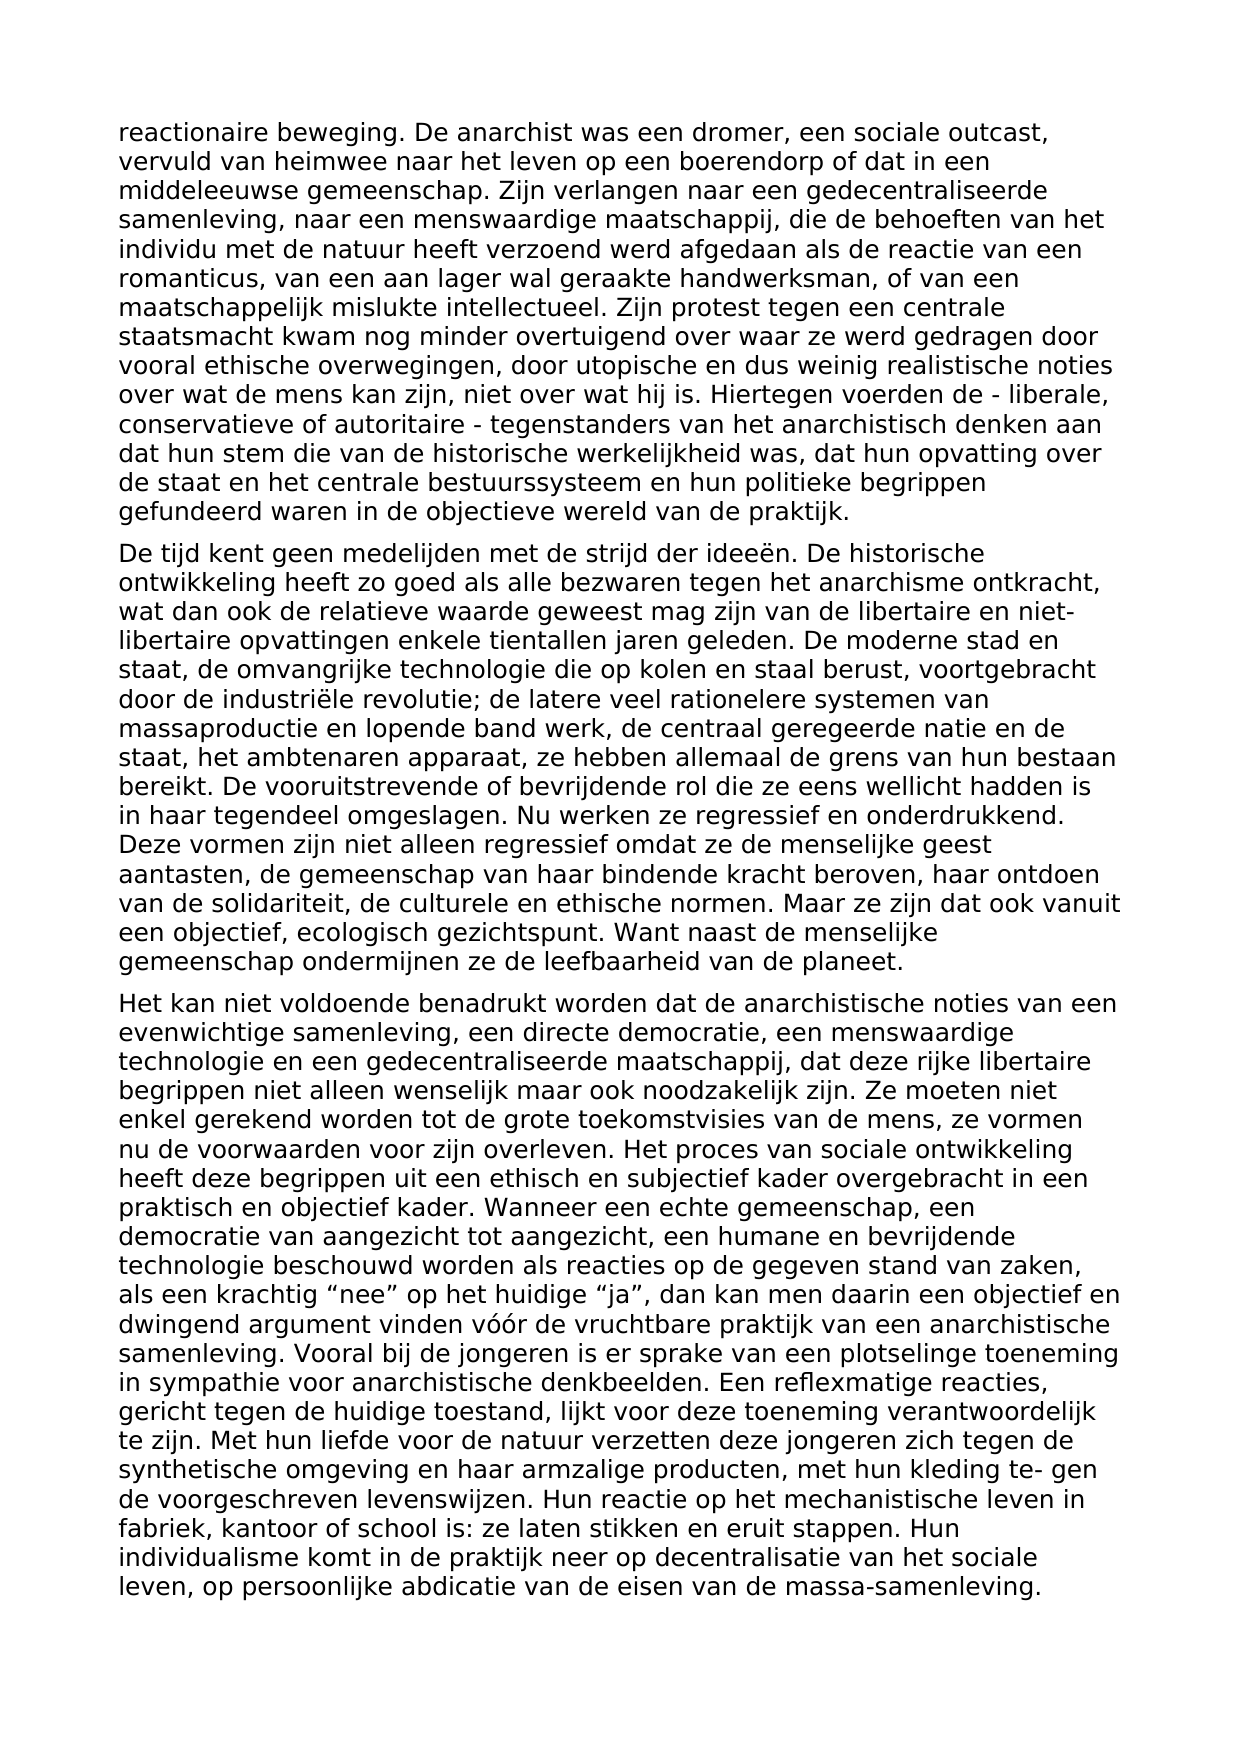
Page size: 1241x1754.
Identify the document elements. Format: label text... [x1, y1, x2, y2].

text Het kan niet voldoende benadrukt worden dat de anarchistische noties van een evenwichtige samenleving, een directe democratie, een menswaardige technologie en een gedecentraliseerde maatschappij, dat deze rijke libertaire begrippen niet alleen wenselijk maar ook noodzakelijk zijn. Ze moeten niet enkel gerekend worden tot de grote toekomstvisies van de mens, ze vormen nu de voorwaarden voor zijn overleven. Het proces van sociale ontwikkeling heeft deze begrippen uit een ethisch en subjectief kader overgebracht in een praktisch en objectief kader. Wanneer een echte gemeenschap, een democratie van aangezicht tot aangezicht, een humane en bevrijdende technologie beschouwd worden als reacties op de gegeven stand van zaken, als een krachtig “nee” op het huidige “ja”, dan kan men daarin een objectief en dwingend argument vinden vóór de vruchtbare praktijk van een anarchistische samenleving. Vooral bij de jongeren is er sprake van een plotselinge toeneming in sympathie voor anarchistische denkbeelden. Een reflexmatige reacties, gericht tegen de huidige toestand, lijkt voor deze toeneming verantwoordelijk te zijn. Met hun liefde voor de natuur verzetten deze jongeren zich tegen de synthetische omgeving en haar armzalige producten, met hun kleding te- gen de voorgeschreven levenswijzen. Hun reactie op het mechanistische leven in fabriek, kantoor of school is: ze laten stikken en eruit stappen. Hun individualisme komt in de praktijk neer op decentralisatie van het sociale leven, op persoonlijke abdicatie van de eisen van de massa-samenleving. [118, 989, 1122, 1601]
text reactionaire beweging. De anarchist was een dromer, een sociale outcast, vervuld van heimwee naar het leven op een boerendorp of dat in een middeleeuwse gemeenschap. Zijn verlangen naar een gedecentraliseerde samenleving, naar een menswaardige maatschappij, die de behoeften van het individu met de natuur heeft verzoend werd afgedaan als de reactie van een romanticus, van een aan lager wal geraakte handwerksman, of van een maatschappelijk mislukte intellectueel. Zijn protest tegen een centrale staatsmacht kwam nog minder overtuigend over waar ze werd gedragen door vooral ethische overwegingen, door utopische en dus weinig realistische noties over wat de mens kan zijn, niet over wat hij is. Hiertegen voerden de - liberale, conservatieve of autoritaire - tegenstanders van het anarchistisch denken aan dat hun stem die van de historische werkelijkheid was, dat hun opvatting over de staat en het centrale bestuurssysteem en hun politieke begrippen gefundeerd waren in de objectieve wereld van de praktijk. [118, 118, 1122, 526]
text De tijd kent geen medelijden met de strijd der ideeën. De historische ontwikkeling heeft zo goed als alle bezwaren tegen het anarchisme ontkracht, wat dan ook de relatieve waarde geweest mag zijn van de libertaire en niet-libertaire opvattingen enkele tientallen jaren geleden. De moderne stad en staat, de omvangrijke technologie die op kolen en staal berust, voortgebracht door de industriële revolutie; de latere veel rationelere systemen van massaproductie en lopende band werk, de centraal geregeerde natie en de staat, het ambtenaren apparaat, ze hebben allemaal de grens van hun bestaan bereikt. De vooruitstrevende of bevrijdende rol die ze eens wellicht hadden is in haar tegendeel omgeslagen. Nu werken ze regressief en onderdrukkend. Deze vormen zijn niet alleen regressief omdat ze de menselijke geest aantasten, de gemeenschap van haar bindende kracht beroven, haar ontdoen van de solidariteit, de culturele en ethische normen. Maar ze zijn dat ook vanuit een objectief, ecologisch gezichtspunt. Want naast de menselijke gemeenschap ondermijnen ze de leefbaarheid van de planeet. [118, 539, 1122, 976]
